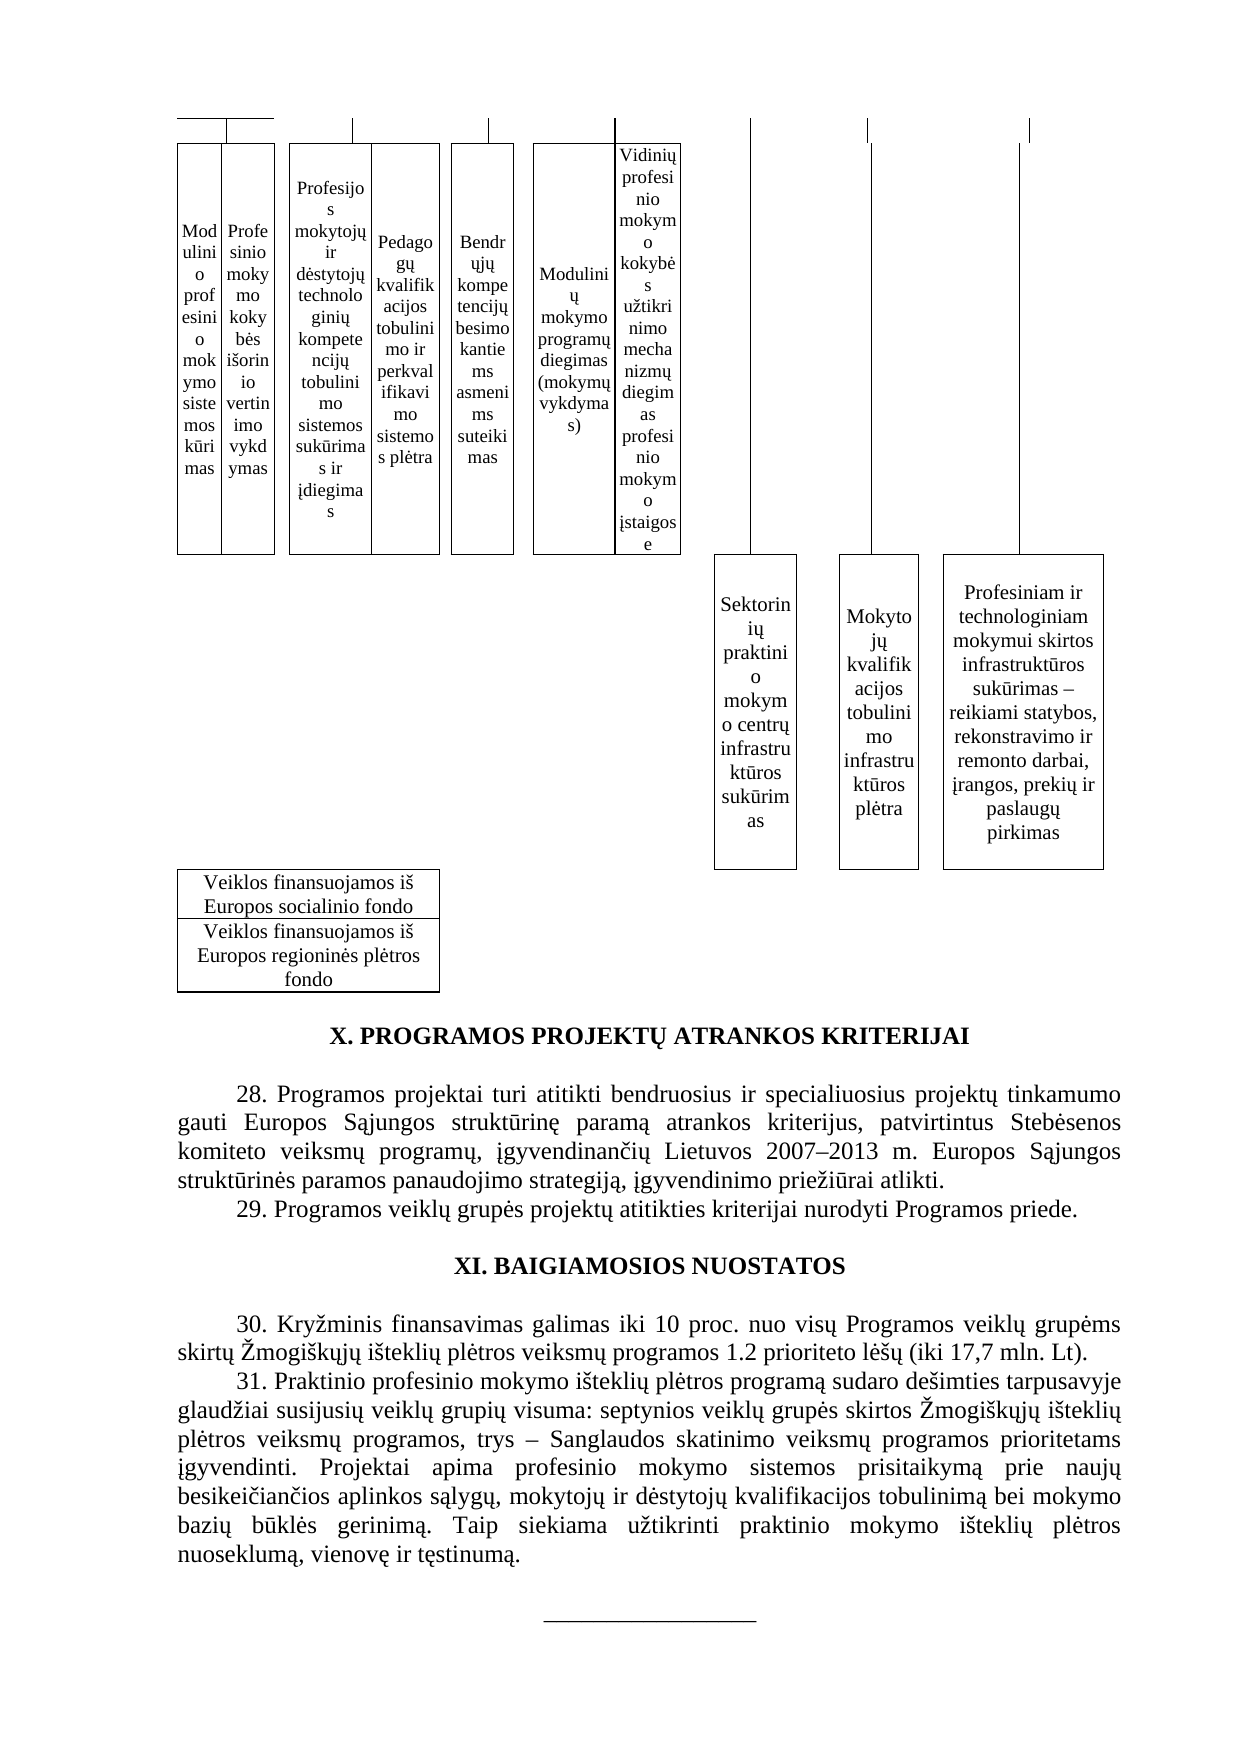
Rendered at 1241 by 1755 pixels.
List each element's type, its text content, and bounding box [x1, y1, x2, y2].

table_cell Modulinio profesinio mokymo sistemos kūrimas [178, 144, 221, 554]
table_cell Profesinio mokymo kokybės išorinio vertinimo vykdymas [222, 144, 274, 554]
table_cell [422, 118, 488, 143]
table_cell [440, 554, 451, 869]
text XI. BAIGIAMOSIOS NUOSTATOS [177, 1251, 1122, 1280]
table_cell [451, 554, 533, 869]
text 28. Programos projektai turi atitikti bendruosius ir specialiuosius projektų tinkamumo gauti Europos Sąjungos struktūrinę paramą atrankos kriterijus, patvirtintus Stebėsenos komiteto veiksmų programų, įgyvendinančių Lietuvos 2007–2013 m. Europos Sąjungos struktūrinės paramos panaudojimo strategiją, įgyvendinimo priežiūrai atlikti. [177, 1079, 1122, 1194]
table_cell [1103, 143, 1122, 554]
table_cell [868, 118, 918, 143]
table_cell [616, 118, 664, 143]
table_cell [943, 143, 1019, 554]
table_cell [290, 555, 439, 869]
table_cell [227, 119, 274, 143]
table_cell [943, 118, 1029, 143]
table_cell [533, 555, 681, 869]
text 29. Programos veiklų grupės projektų atitikties kriterijai nurodyti Programos priede. [177, 1194, 1122, 1222]
table_cell [814, 118, 867, 143]
table_cell Mokytojų kvalifikacijos tobulinimo infrastruktūros plėtra [840, 555, 918, 869]
table_cell [681, 118, 750, 143]
table_cell [751, 143, 797, 554]
table_cell [177, 119, 226, 143]
table_cell [681, 554, 714, 869]
text 30. Kryžminis finansavimas galimas iki 10 proc. nuo visų Programos veiklų grupėms skirtų Žmogiškųjų išteklių plėtros veiksmų programos 1.2 prioriteto lėšų (iki 17,7 mln. Lt). [177, 1309, 1122, 1366]
table_cell [919, 143, 943, 554]
table_cell Sektorinių praktinio mokymo centrų infrastruktūros sukūrimas [715, 555, 796, 869]
text 31. Praktinio profesinio mokymo išteklių plėtros programą sudaro dešimties tarpusavyje glaudžiai susijusių veiklų grupių visuma: septynios veiklų grupės skirtos Žmogiškųjų išteklių plėtros veiksmų programos, trys – Sanglaudos skatinimo veiksmų programos prioritetams įgyvendinti. Projektai apima profesinio mokymo sistemos prisitaikymą prie naujų besikeičiančios aplinkos sąlygų, mokytojų ir dėstytojų kvalifikacijos tobulinimą bei mokymo bazių būklės gerinimą. Taip siekiama užtikrinti praktinio mokymo išteklių plėtros nuoseklumą, vienovę ir tęstinumą. [177, 1366, 1122, 1567]
table_cell [797, 554, 839, 869]
text X. PROGRAMOS PROJEKTŲ ATRANKOS KRITERIJAI [177, 1021, 1122, 1050]
table_cell [1020, 143, 1103, 554]
table_cell [353, 118, 405, 143]
table_cell Pedagogų kvalifikacijos tobulinimo ir perkvalifikavimo sistemos plėtra [372, 144, 439, 554]
table_cell [1104, 554, 1122, 869]
table_cell [839, 143, 871, 554]
table_cell [274, 554, 290, 869]
table_cell [714, 143, 750, 554]
table_cell [872, 143, 918, 554]
table_cell [664, 118, 681, 143]
text _________________ [177, 1596, 1122, 1625]
table_cell [919, 118, 943, 143]
table_cell [307, 118, 352, 143]
table_cell [1030, 118, 1122, 143]
table_cell [514, 143, 533, 554]
table_cell [275, 143, 289, 554]
table_cell Veiklos finansuojamos iš Europos regioninės plėtros fondo [178, 919, 439, 991]
table_cell Profesijos mokytojų ir dėstytojų technologinių kompetencijų tobulinimo sistemos sukūrimas ir įdiegimas [290, 144, 371, 554]
table_cell [440, 869, 1122, 918]
table_cell Profesiniam ir technologiniam mokymui skirtos infrastruktūros sukūrimas – reikiami statybos, rekonstravimo ir remonto darbai, įrangos, prekių ir paslaugų pirkimas [944, 555, 1103, 869]
table_cell [274, 118, 307, 143]
table_cell [681, 143, 714, 554]
table_cell Veiklos finansuojamos iš Europos socialinio fondo [178, 870, 439, 918]
table_cell [751, 118, 797, 143]
table_cell Bendrųjų kompetencijų besimokantiems asmenims suteikimas [452, 144, 513, 554]
table_cell [440, 143, 451, 554]
table_cell [489, 118, 614, 143]
table_cell [797, 118, 813, 143]
table_cell [797, 143, 839, 554]
table_cell [440, 918, 1122, 991]
table_cell [919, 554, 943, 869]
table_cell [177, 555, 274, 869]
table_cell [405, 118, 422, 143]
table_cell Vidinių profesinio mokymo kokybės užtikrinimo mechanizmų diegimas profesinio mokymo įstaigose [616, 144, 680, 554]
table_cell Modulinių mokymo programų diegimas (mokymų vykdymas) [534, 144, 614, 554]
